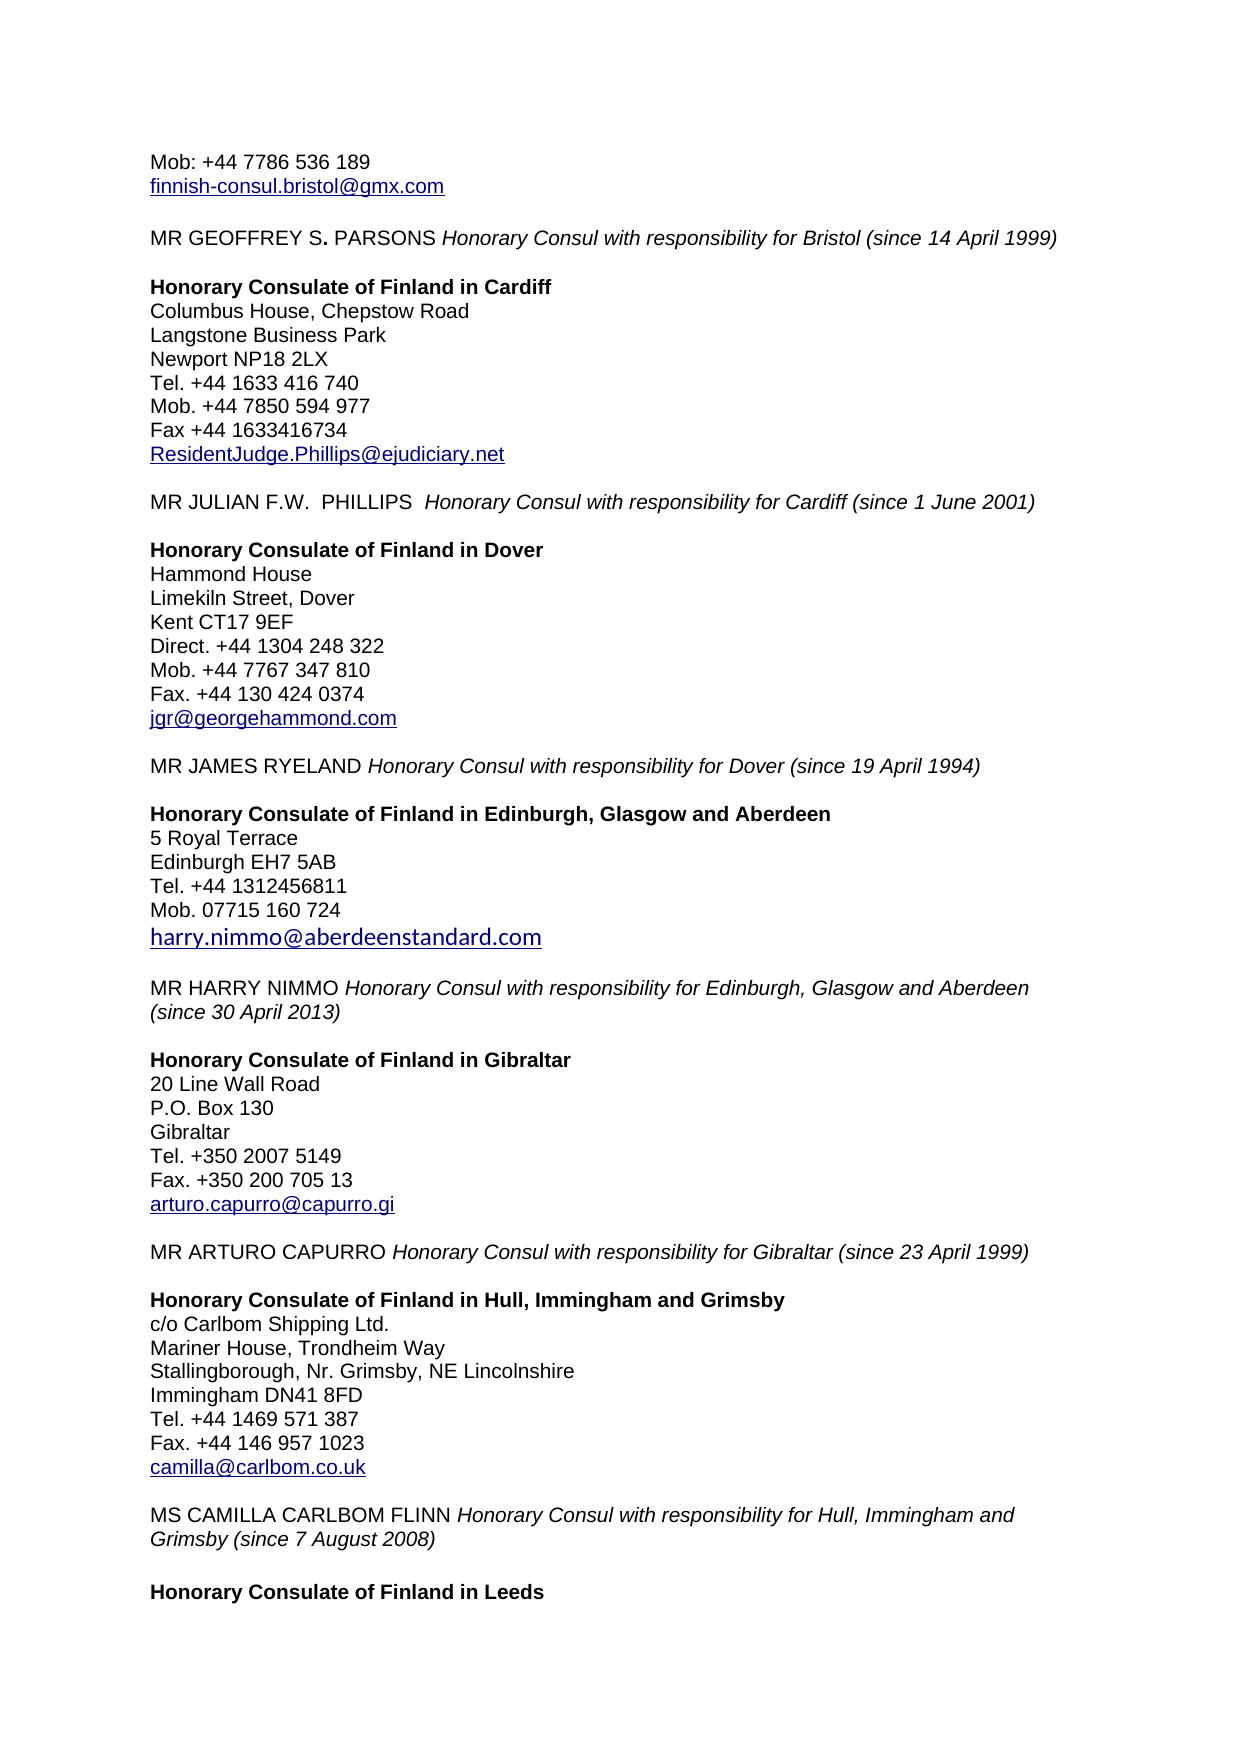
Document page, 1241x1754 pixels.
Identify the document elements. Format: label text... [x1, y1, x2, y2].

text MR ARTURO CAPURRO Honorary Consul with responsibility for Gibraltar (since 23 April 1999) [150, 1239, 1090, 1263]
text MR JAMES RYELAND Honorary Consul with responsibility for Dover (since 19 April 1994) [150, 754, 1090, 778]
text Tel. +350 2007 5149 [150, 1144, 1090, 1168]
text finnish-consul.bristol@gmx.com [150, 174, 1090, 198]
text Fax. +44 130 424 0374 [150, 682, 1090, 706]
text Fax +44 1633416734 [150, 418, 1090, 442]
text Mob: +44 7786 536 189 [150, 150, 1090, 174]
text Mariner House, Trondheim Way [150, 1335, 1090, 1359]
text Newport NP18 2LX [150, 346, 1090, 370]
text camilla@carlbom.co.uk [150, 1455, 1090, 1479]
text Honorary Consulate of Finland in Gibraltar [150, 1048, 1090, 1072]
text MR JULIAN F.W. PHILLIPS Honorary Consul with responsibility for Cardiff (since 1 June 2001) [150, 490, 1090, 514]
text MR HARRY NIMMO Honorary Consul with responsibility for Edinburgh, Glasgow and Aberdeen (since 30 April 2013) [150, 976, 1090, 1024]
text Tel. +44 1312456811 [150, 873, 1090, 897]
text Columbus House, Chepstow Road [150, 298, 1090, 322]
text arturo.capurro@capurro.gi [150, 1192, 1090, 1216]
text Fax. +350 200 705 13 [150, 1168, 1090, 1192]
text Honorary Consulate of Finland in Hull, Immingham and Grimsby [150, 1287, 1090, 1311]
text Honorary Consulate of Finland in Dover [150, 538, 1090, 562]
text MR GEOFFREY S. PARSONS Honorary Consul with responsibility for Bristol (since 14 April 1999) [150, 222, 1090, 251]
text 5 Royal Terrace [150, 826, 1090, 849]
text Tel. +44 1469 571 387 [150, 1407, 1090, 1431]
text Honorary Consulate of Finland in Leeds [150, 1580, 1090, 1604]
text Tel. +44 1633 416 740 [150, 370, 1090, 394]
text Mob. +44 7850 594 977 [150, 394, 1090, 418]
text Stallingborough, Nr. Grimsby, NE Lincolnshire [150, 1359, 1090, 1383]
text Direct. +44 1304 248 322 [150, 634, 1090, 658]
text Fax. +44 146 957 1023 [150, 1431, 1090, 1455]
text Honorary Consulate of Finland in Edinburgh, Glasgow and Aberdeen [150, 802, 1090, 826]
text Mob. 07715 160 724 [150, 897, 1090, 921]
text c/o Carlbom Shipping Ltd. [150, 1311, 1090, 1335]
text Immingham DN41 8FD [150, 1383, 1090, 1407]
text Langstone Business Park [150, 322, 1090, 346]
text Honorary Consulate of Finland in Cardiff [150, 274, 1090, 298]
text Hammond House [150, 562, 1090, 586]
text 20 Line Wall Road [150, 1072, 1090, 1096]
text ResidentJudge.Phillips@ejudiciary.net [150, 442, 1090, 466]
text MS CAMILLA CARLBOM FLINN Honorary Consul with responsibility for Hull, Immingham and Grimsby (since 7 August 2008) [150, 1503, 1090, 1551]
text jgr@georgehammond.com [150, 706, 1090, 730]
text P.O. Box 130 [150, 1096, 1090, 1120]
text Kent CT17 9EF [150, 610, 1090, 634]
text Gibraltar [150, 1120, 1090, 1144]
text Limekiln Street, Dover [150, 586, 1090, 610]
text harry.nimmo@aberdeenstandard.com [150, 921, 1090, 952]
text Edinburgh EH7 5AB [150, 849, 1090, 873]
text Mob. +44 7767 347 810 [150, 658, 1090, 682]
